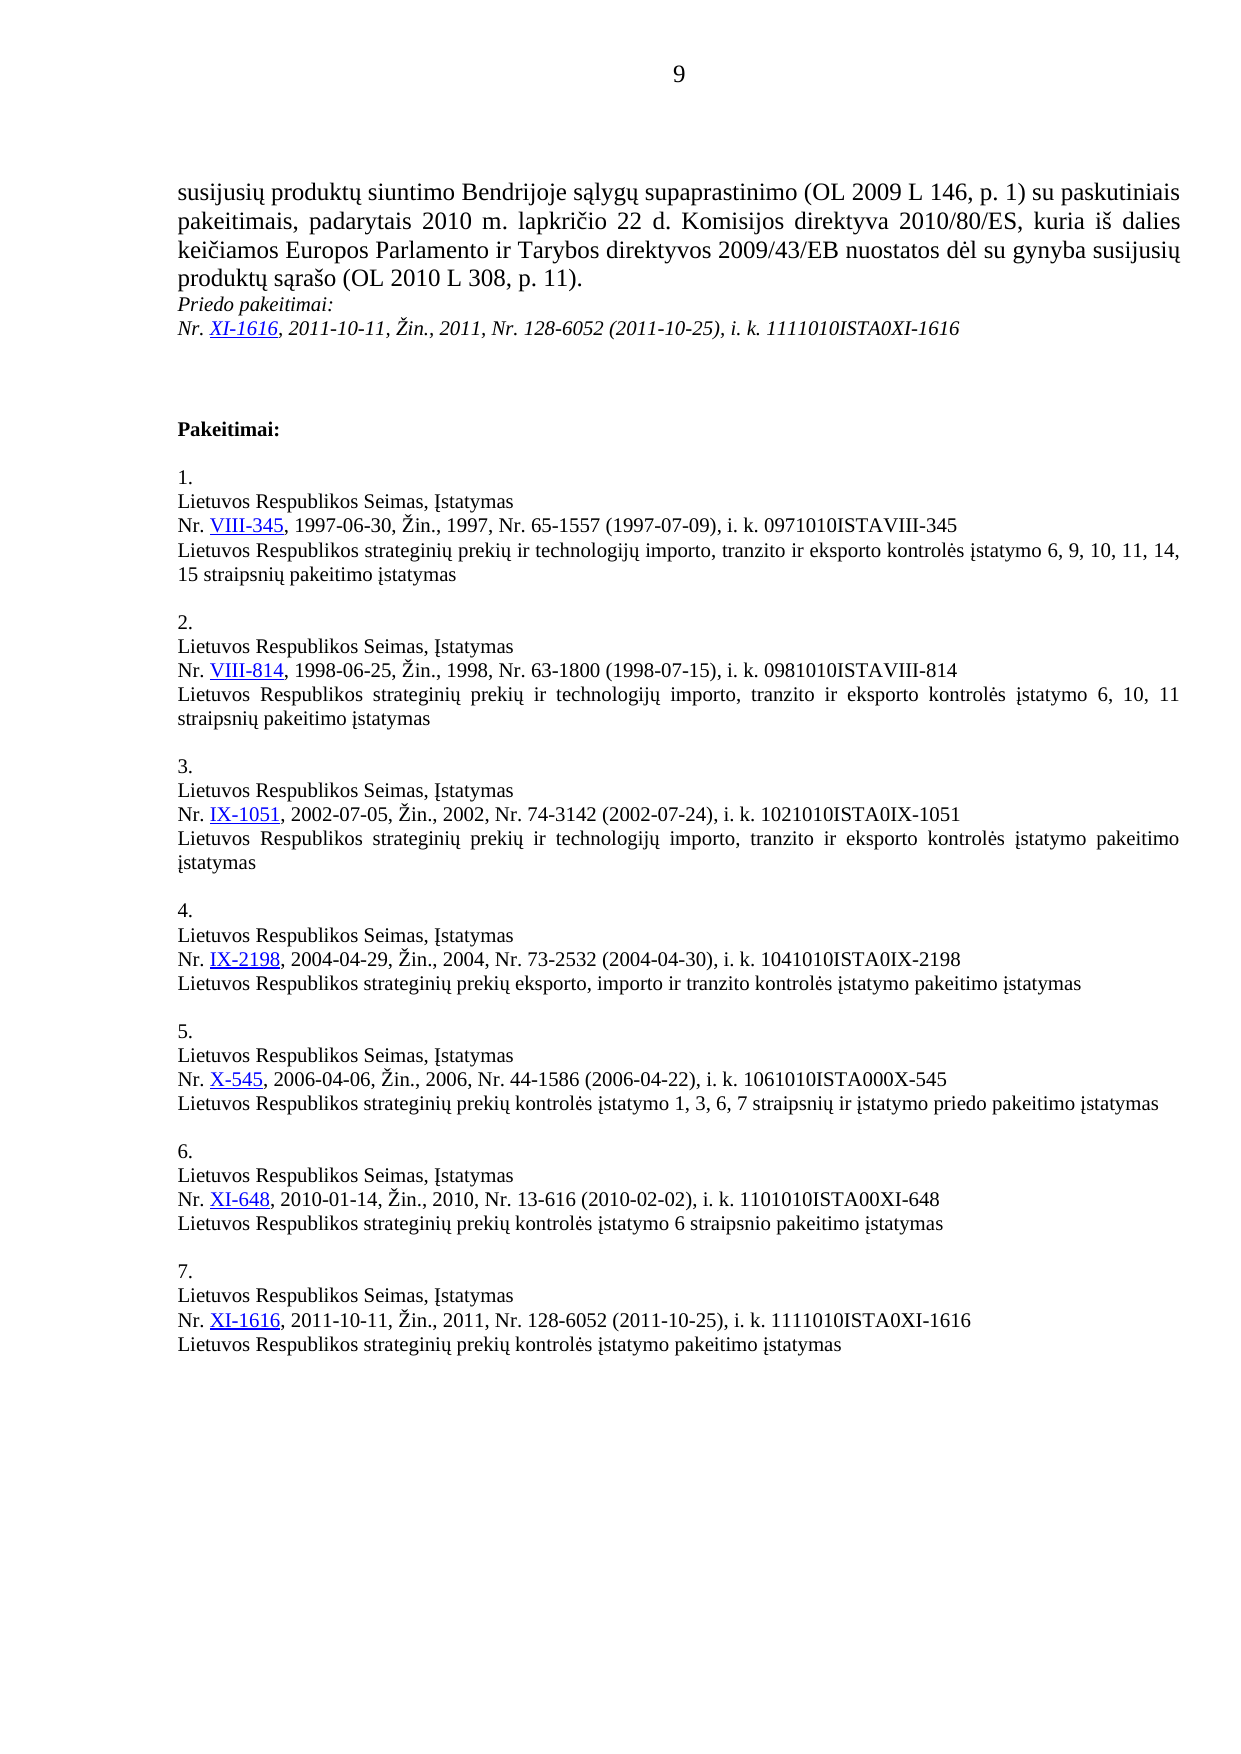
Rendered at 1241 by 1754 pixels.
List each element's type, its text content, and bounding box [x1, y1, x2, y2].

text 7. [177, 1259, 1181, 1283]
text Nr. IX-2198, 2004-04-29, Žin., 2004, Nr. 73-2532 (2004-04-30), i. k. 1041010ISTA0IX-2198 [177, 947, 1181, 971]
text 3. [177, 754, 1181, 778]
text 1. [177, 465, 1181, 489]
text Nr. VIII-814, 1998-06-25, Žin., 1998, Nr. 63-1800 (1998-07-15), i. k. 0981010ISTAVIII-814 [177, 658, 1181, 682]
text Lietuvos Respublikos Seimas, Įstatymas [177, 489, 1181, 513]
text Lietuvos Respublikos Seimas, Įstatymas [177, 634, 1181, 658]
text 2. [177, 610, 1181, 634]
text Lietuvos Respublikos strateginių prekių kontrolės įstatymo pakeitimo įstatymas [177, 1332, 1181, 1356]
text Lietuvos Respublikos Seimas, Įstatymas [177, 1283, 1181, 1307]
text Lietuvos Respublikos strateginių prekių ir technologijų importo, tranzito ir eksporto kontrolės įstatymo 6, 10, 11 straipsnių pakeitimo įstatymas [177, 682, 1181, 730]
text Priedo pakeitimai: [177, 292, 1181, 316]
text Lietuvos Respublikos strateginių prekių eksporto, importo ir tranzito kontrolės įstatymo pakeitimo įstatymas [177, 971, 1181, 995]
text Nr. IX-1051, 2002-07-05, Žin., 2002, Nr. 74-3142 (2002-07-24), i. k. 1021010ISTA0IX-1051 [177, 802, 1181, 826]
text Lietuvos Respublikos Seimas, Įstatymas [177, 1043, 1181, 1067]
text Nr. VIII-345, 1997-06-30, Žin., 1997, Nr. 65-1557 (1997-07-09), i. k. 0971010ISTAVIII-345 [177, 513, 1181, 537]
text 5. [177, 1019, 1181, 1043]
text Lietuvos Respublikos strateginių prekių ir technologijų importo, tranzito ir eksporto kontrolės įstatymo 6, 9, 10, 11, 14, 15 straipsnių pakeitimo įstatymas [177, 537, 1181, 586]
text Nr. XI-1616, 2011-10-11, Žin., 2011, Nr. 128-6052 (2011-10-25), i. k. 1111010ISTA0XI-1616 [177, 1307, 1181, 1332]
text Lietuvos Respublikos Seimas, Įstatymas [177, 922, 1181, 947]
text susijusių produktų siuntimo Bendrijoje sąlygų supaprastinimo (OL 2009 L 146, p. 1) su paskutiniais pakeitimais, padarytais 2010 m. lapkričio 22 d. Komisijos direktyva 2010/80/ES, kuria iš dalies keičiamos Europos Parlamento ir Tarybos direktyvos 2009/43/EB nuostatos dėl su gynyba susijusių produktų sąrašo (OL 2010 L 308, p. 11). [177, 177, 1181, 292]
text Nr. XI-648, 2010-01-14, Žin., 2010, Nr. 13-616 (2010-02-02), i. k. 1101010ISTA00XI-648 [177, 1187, 1181, 1211]
text 6. [177, 1139, 1181, 1163]
text Pakeitimai: [177, 417, 1181, 441]
text Nr. X-545, 2006-04-06, Žin., 2006, Nr. 44-1586 (2006-04-22), i. k. 1061010ISTA000X-545 [177, 1067, 1181, 1091]
text Lietuvos Respublikos strateginių prekių ir technologijų importo, tranzito ir eksporto kontrolės įstatymo pakeitimo įstatymas [177, 826, 1181, 874]
text Lietuvos Respublikos strateginių prekių kontrolės įstatymo 6 straipsnio pakeitimo įstatymas [177, 1211, 1181, 1235]
text Lietuvos Respublikos Seimas, Įstatymas [177, 778, 1181, 802]
text Lietuvos Respublikos Seimas, Įstatymas [177, 1163, 1181, 1187]
text Nr. XI-1616, 2011-10-11, Žin., 2011, Nr. 128-6052 (2011-10-25), i. k. 1111010ISTA0XI-1616 [177, 316, 1181, 340]
text Lietuvos Respublikos strateginių prekių kontrolės įstatymo 1, 3, 6, 7 straipsnių ir įstatymo priedo pakeitimo įstatymas [177, 1091, 1181, 1115]
text 4. [177, 898, 1181, 922]
